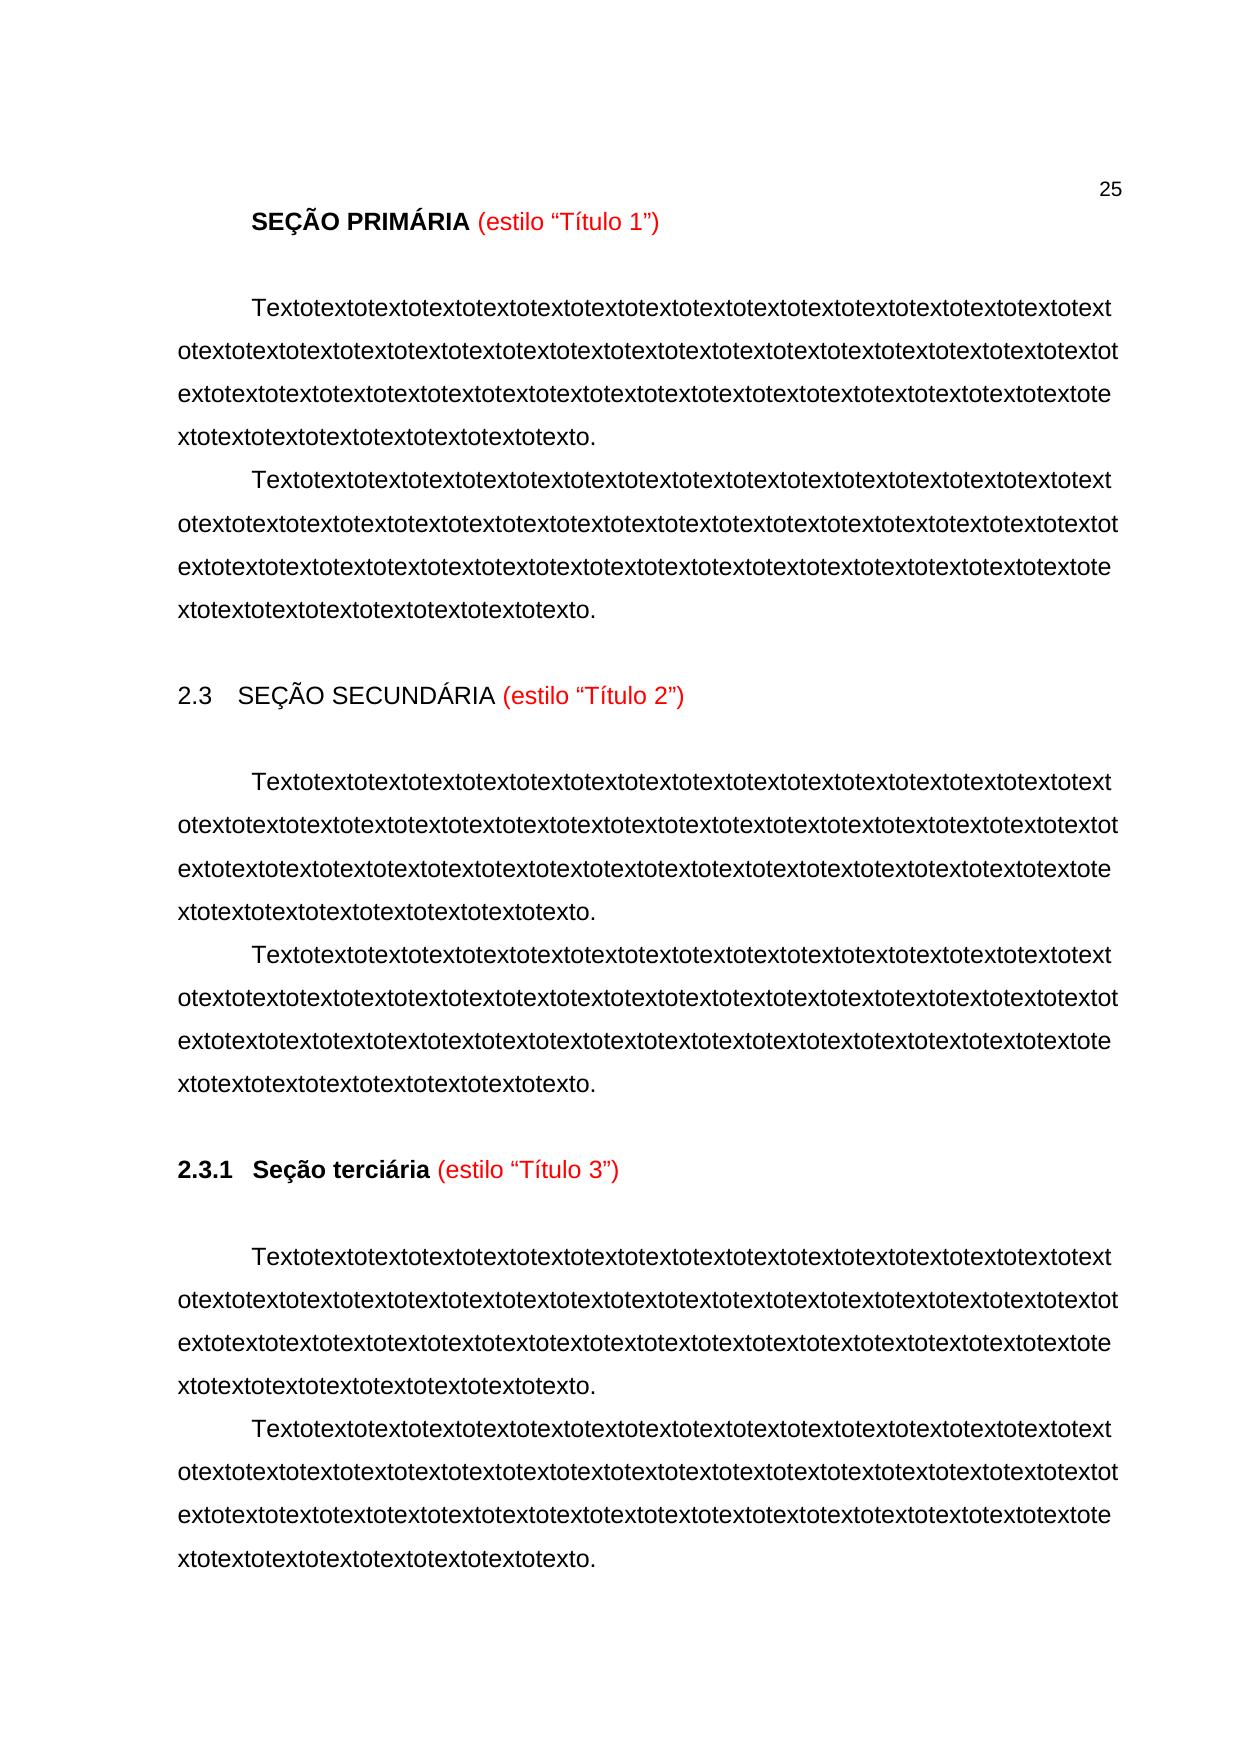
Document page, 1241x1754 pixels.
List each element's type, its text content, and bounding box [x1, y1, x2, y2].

text Textotextotextotextotextotextotextotextotextotextotextotextotextotextotextotextotextotextotextotextotextotextotextotextotextotextotextotextotextotextotextotextotextotextotextotextotextotextotextotextotextotextotextotextotextotextotextotextotextotextotextotextotextotextotextotextotextotexto. [177, 1242, 1122, 1400]
text Textotextotextotextotextotextotextotextotextotextotextotextotextotextotextotextotextotextotextotextotextotextotextotextotextotextotextotextotextotextotextotextotextotextotextotextotextotextotextotextotextotextotextotextotextotextotextotextotextotextotextotextotextotextotextotextotextotexto. [177, 1414, 1122, 1572]
subtitle seção primária (estilo “Título 1”) [177, 207, 1122, 235]
text Textotextotextotextotextotextotextotextotextotextotextotextotextotextotextotextotextotextotextotextotextotextotextotextotextotextotextotextotextotextotextotextotextotextotextotextotextotextotextotextotextotextotextotextotextotextotextotextotextotextotextotextotextotextotextotextotextotexto. [177, 767, 1122, 925]
subtitle Seção terciária (estilo “Título 3”) [177, 1155, 1122, 1184]
text Textotextotextotextotextotextotextotextotextotextotextotextotextotextotextotextotextotextotextotextotextotextotextotextotextotextotextotextotextotextotextotextotextotextotextotextotextotextotextotextotextotextotextotextotextotextotextotextotextotextotextotextotextotextotextotextotextotexto. [177, 940, 1122, 1098]
subtitle seção secundária (estilo “Título 2”) [177, 681, 1122, 710]
text Textotextotextotextotextotextotextotextotextotextotextotextotextotextotextotextotextotextotextotextotextotextotextotextotextotextotextotextotextotextotextotextotextotextotextotextotextotextotextotextotextotextotextotextotextotextotextotextotextotextotextotextotextotextotextotextotextotexto. [177, 465, 1122, 623]
text Textotextotextotextotextotextotextotextotextotextotextotextotextotextotextotextotextotextotextotextotextotextotextotextotextotextotextotextotextotextotextotextotextotextotextotextotextotextotextotextotextotextotextotextotextotextotextotextotextotextotextotextotextotextotextotextotextotexto. [177, 293, 1122, 451]
